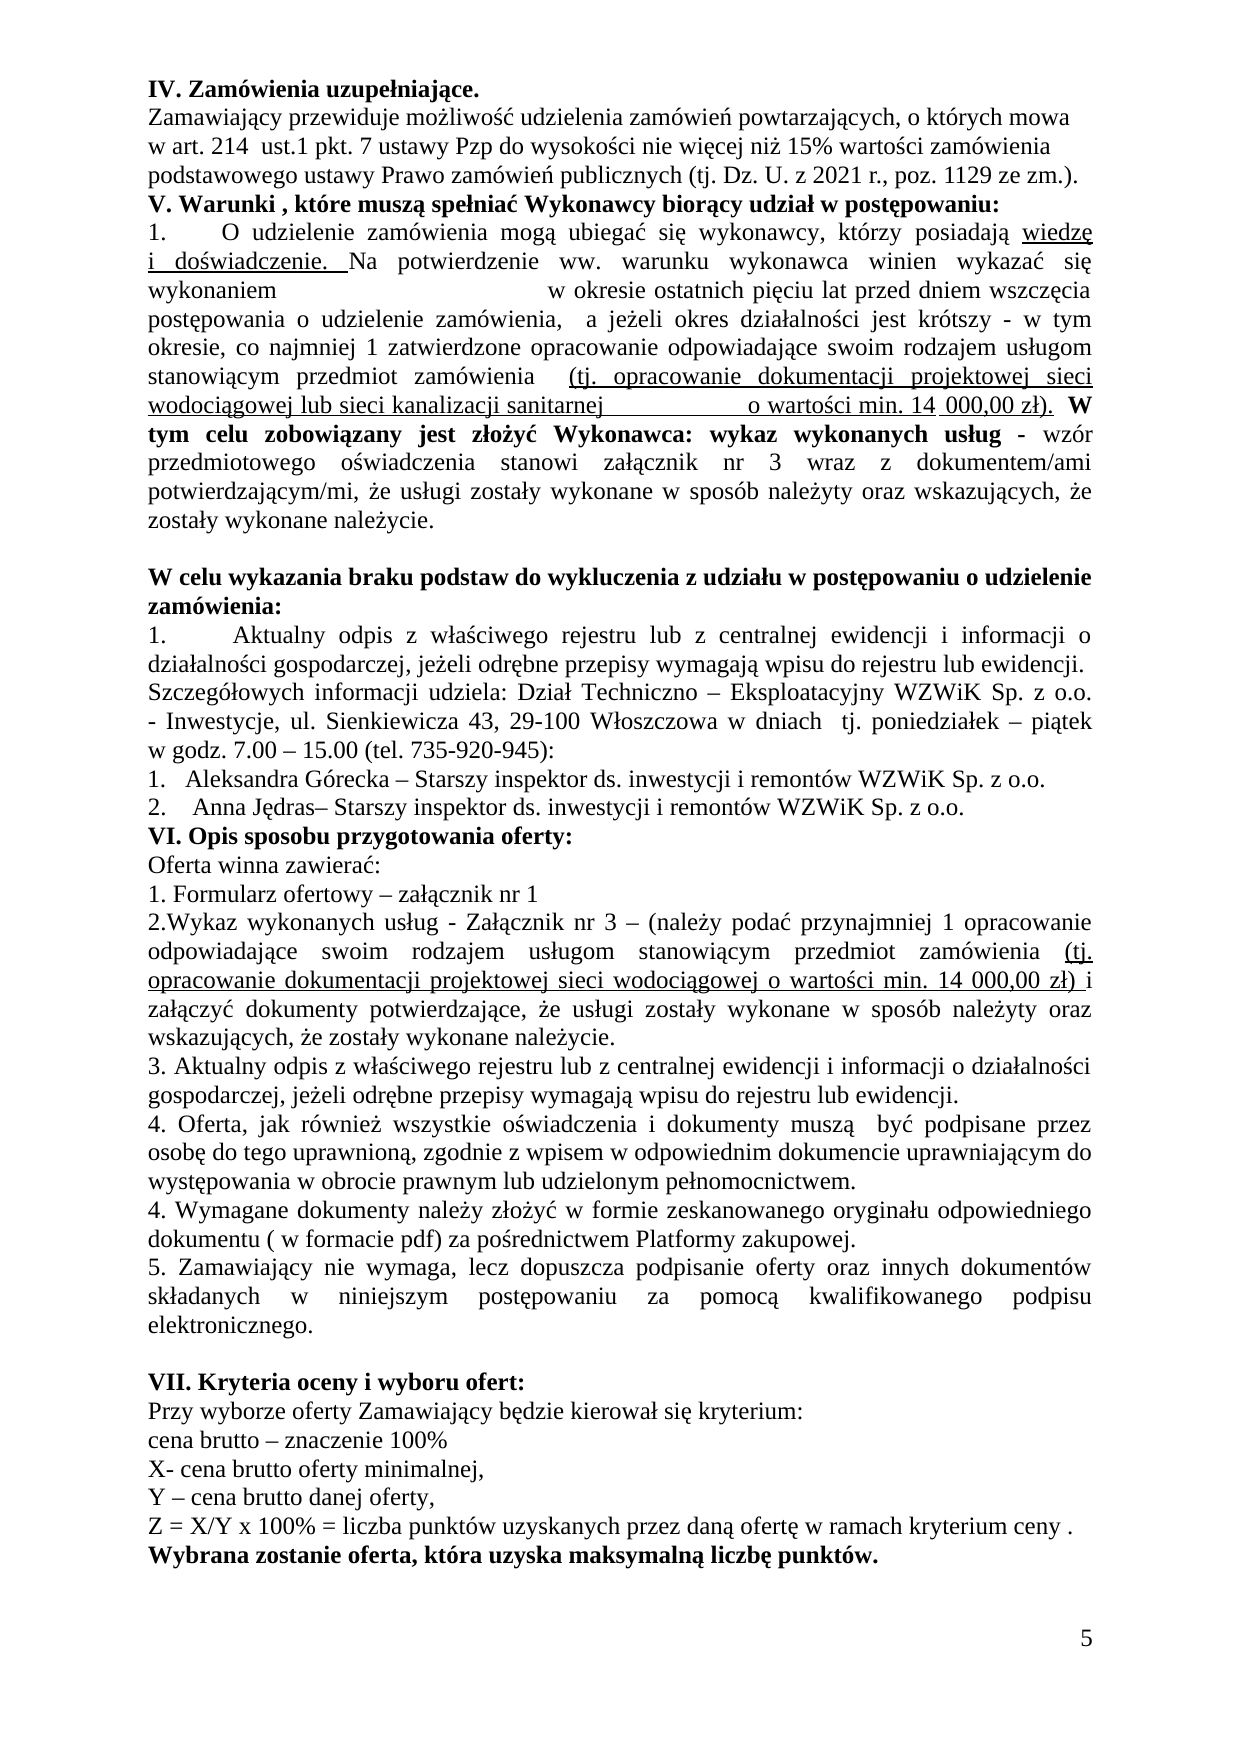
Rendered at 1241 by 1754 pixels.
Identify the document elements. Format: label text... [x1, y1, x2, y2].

text cena brutto – znaczenie 100% [148, 1425, 1093, 1454]
text Przy wyborze oferty Zamawiający będzie kierował się kryterium: [148, 1396, 1093, 1425]
text Wybrana zostanie oferta, która uzyska maksymalną liczbę punktów. [148, 1540, 1093, 1569]
text V. Warunki , które muszą spełniać Wykonawcy biorący udział w postępowaniu: [148, 189, 1093, 217]
text 1. Formularz ofertowy – załącznik nr 1 [148, 879, 1093, 907]
list W celu wykazania braku podstaw do wykluczenia z udziału w postępowaniu o udzielenie zamówienia: [148, 562, 1093, 620]
text 2.Wykaz wykonanych usług - Załącznik nr 3 – (należy podać przynajmniej 1 opracowanie odpowiadające swoim rodzajem usługom stanowiącym przedmiot zamówienia (tj. opracowanie dokumentacji projektowej sieci wodociągowej o wartości min. 14 000,00 zł) i załączyć dokumenty potwierdzające, że usługi zostały wykonane w sposób należyty oraz wskazujących, że zostały wykonane należycie. [148, 907, 1093, 1051]
list 1. Aktualny odpis z właściwego rejestru lub z centralnej ewidencji i informacji o działalności gospodarczej, jeżeli odrębne przepisy wymagają wpisu do rejestru lub ewidencji. [148, 620, 1093, 677]
text 4. Oferta, jak również wszystkie oświadczenia i dokumenty muszą być podpisane przez osobę do tego uprawnioną, zgodnie z wpisem w odpowiednim dokumencie uprawniającym do występowania w obrocie prawnym lub udzielonym pełnomocnictwem. [148, 1109, 1093, 1195]
text VII. Kryteria oceny i wyboru ofert: [148, 1367, 1093, 1396]
text Szczegółowych informacji udziela: Dział Techniczno – Eksploatacyjny WZWiK Sp. z o.o. - Inwestycje, ul. Sienkiewicza 43, 29-100 Włoszczowa w dniach tj. poniedziałek – piątek w godz. 7.00 – 15.00 (tel. 735-920-945): [148, 677, 1093, 764]
text 3. Aktualny odpis z właściwego rejestru lub z centralnej ewidencji i informacji o działalności gospodarczej, jeżeli odrębne przepisy wymagają wpisu do rejestru lub ewidencji. [148, 1051, 1093, 1109]
text X- cena brutto oferty minimalnej, [148, 1454, 1093, 1482]
text Oferta winna zawierać: [148, 850, 1093, 879]
text IV. Zamówienia uzupełniające. [148, 74, 1093, 102]
list O udzielenie zamówienia mogą ubiegać się wykonawcy, którzy posiadają wiedzę i doświadczenie. Na potwierdzenie ww. warunku wykonawca winien wykazać się wykonaniem w okresie ostatnich pięciu lat przed dniem wszczęcia postępowania o udzielenie zamówienia, a jeżeli okres działalności jest krótszy - w tym okresie, co najmniej 1 zatwierdzone opracowanie odpowiadające swoim rodzajem usługom stanowiącym przedmiot zamówienia (tj. opracowanie dokumentacji projektowej sieci wodociągowej lub sieci kanalizacji sanitarnej o wartości min. 14 000,00 zł). W tym celu zobowiązany jest złożyć Wykonawca: wykaz wykonanych usług - wzór przedmiotowego oświadczenia stanowi załącznik nr 3 wraz z dokumentem/ami potwierdzającym/mi, że usługi zostały wykonane w sposób należyty oraz wskazujących, że zostały wykonane należycie. [148, 217, 1093, 534]
text 4. Wymagane dokumenty należy złożyć w formie zeskanowanego oryginału odpowiedniego dokumentu ( w formacie pdf) za pośrednictwem Platformy zakupowej. [148, 1195, 1093, 1252]
text Y – cena brutto danej oferty, [148, 1482, 1093, 1511]
text 5. Zamawiający nie wymaga, lecz dopuszcza podpisanie oferty oraz innych dokumentów składanych w niniejszym postępowaniu za pomocą kwalifikowanego podpisu elektronicznego. [148, 1252, 1093, 1339]
list Aleksandra Górecka – Starszy inspektor ds. inwestycji i remontów WZWiK Sp. z o.o. [147, 764, 1093, 792]
text Zamawiający przewiduje możliwość udzielenia zamówień powtarzających, o których mowa w art. 214 ust.1 pkt. 7 ustawy Pzp do wysokości nie więcej niż 15% wartości zamówienia podstawowego ustawy Prawo zamówień publicznych (tj. Dz. U. z 2021 r., poz. 1129 ze zm.). [148, 102, 1093, 189]
text VI. Opis sposobu przygotowania oferty: [148, 821, 1093, 850]
text Z = X/Y x 100% = liczba punktów uzyskanych przez daną ofertę w ramach kryterium ceny . [148, 1511, 1093, 1540]
list Anna Jędras– Starszy inspektor ds. inwestycji i remontów WZWiK Sp. z o.o. [148, 792, 1093, 821]
